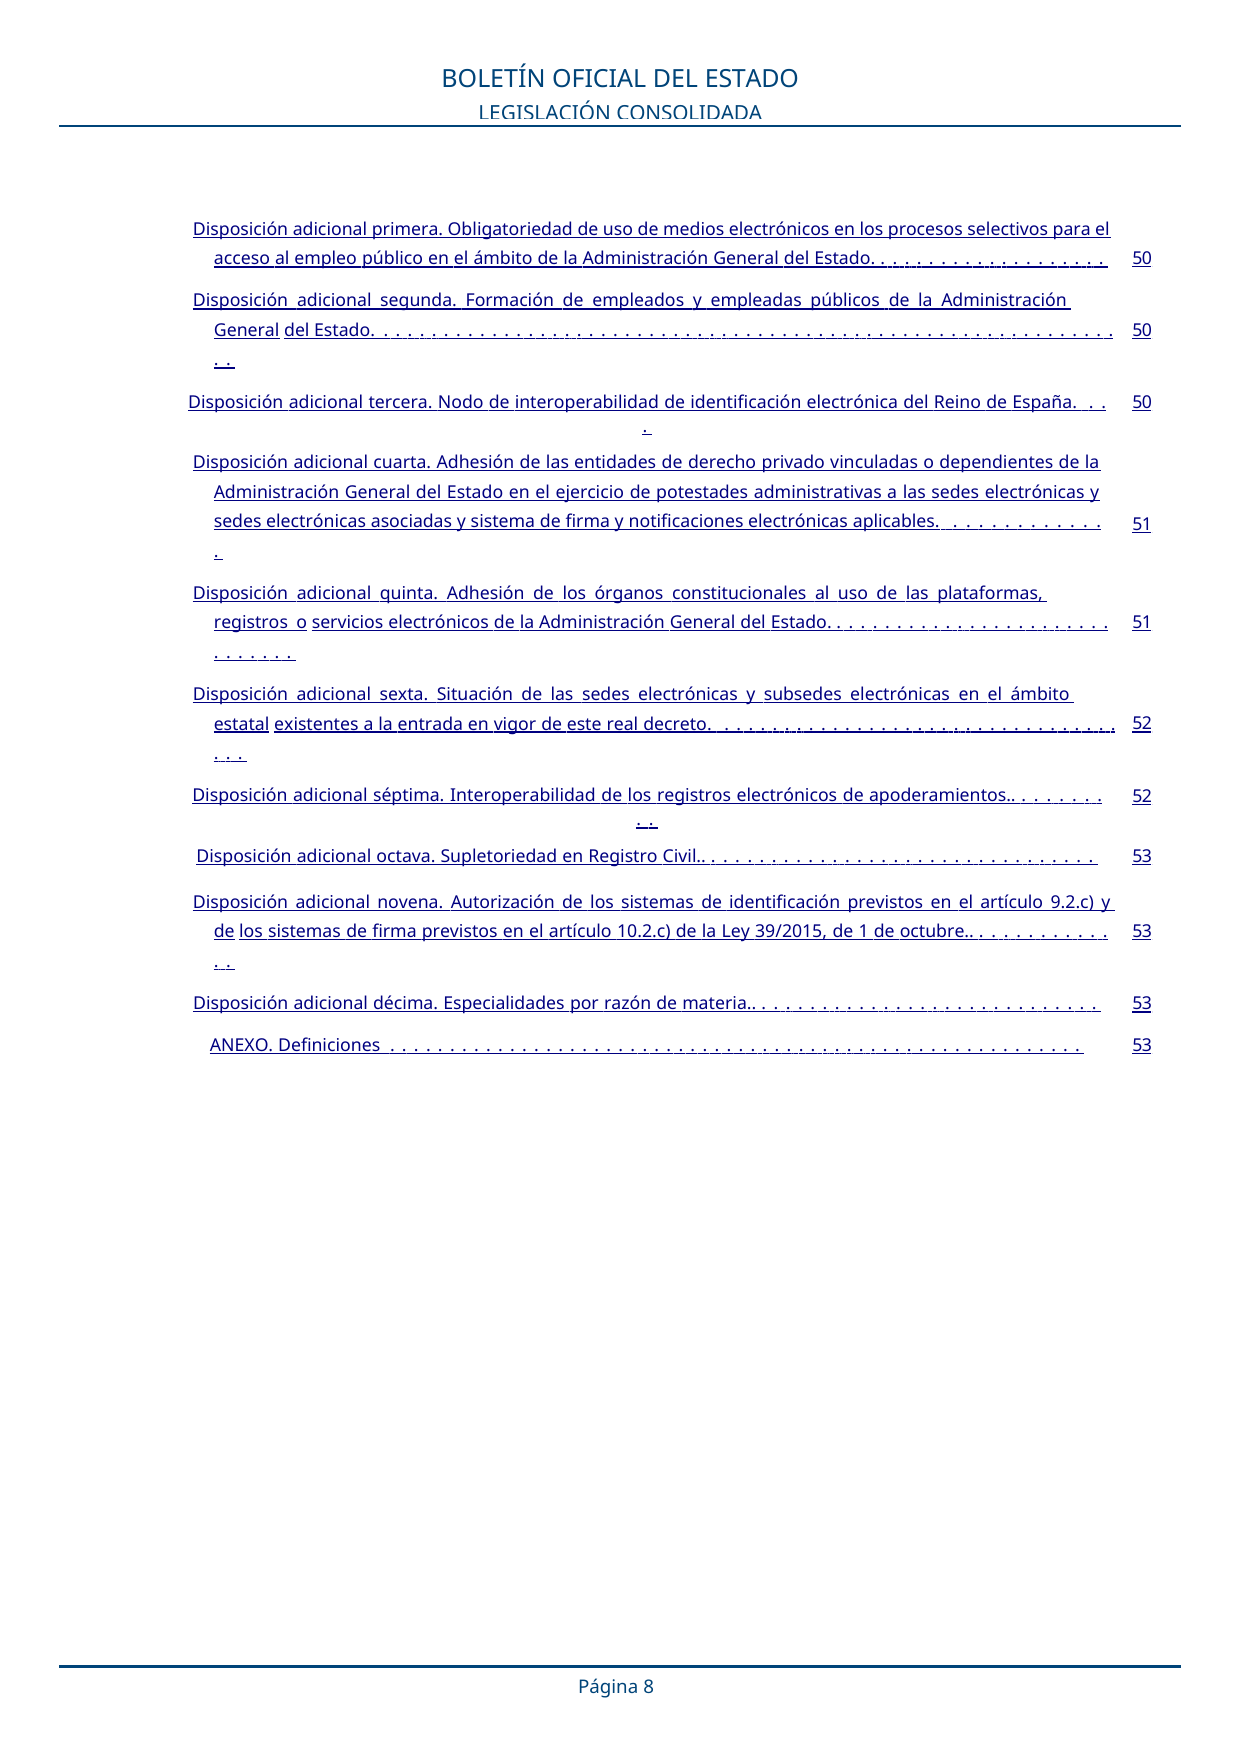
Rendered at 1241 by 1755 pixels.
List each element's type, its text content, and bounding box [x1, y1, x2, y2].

table_header Disposición adicional primera. Obligatoriedad de uso de medios electrónicos en los procesos selectivos para el acceso al empleo público en el ámbito de la Administración General del Estado. . . . . . . . . . . . . . . . . . . . [188, 216, 1116, 276]
table_cell Disposición adicional tercera. Nodo de interoperabilidad de identificación electrónica del Reino de España. . . . [188, 377, 1116, 437]
table_cell 53 [1116, 877, 1157, 978]
table_cell 50 [1116, 276, 1157, 377]
table_cell 51 [1116, 438, 1157, 568]
table_cell Disposición adicional segunda. Formación de empleados y empleadas públicos de la Administración General del Estado. . . . . . . . . . . . . . . . . . . . . . . . . . . . . . . . . . . . . . . . . . . . . . . . . . . . . . . . . . . . . . . . [188, 276, 1116, 377]
table_cell ANEXO. Definiciones . . . . . . . . . . . . . . . . . . . . . . . . . . . . . . . . . . . . . . . . . . . . . . . . . . . . . . . . . . [188, 1024, 1116, 1057]
table_cell Disposición adicional séptima. Interoperabilidad de los registros electrónicos de apoderamientos.. . . . . . . . . . [188, 770, 1116, 831]
table_cell Disposición adicional cuarta. Adhesión de las entidades de derecho privado vinculadas o dependientes de la Administración General del Estado en el ejercicio de potestades administrativas a las sedes electrónicas y sedes electrónicas asociadas y sistema de firma y notificaciones electrónicas aplicables. . . . . . . . . . . . . . [188, 438, 1116, 568]
table_cell 53 [1116, 978, 1157, 1024]
table_cell Disposición adicional sexta. Situación de las sedes electrónicas y subsedes electrónicas en el ámbito estatal existentes a la entrada en vigor de este real decreto. . . . . . . . . . . . . . . . . . . . . . . . . . . . . . . . . . . . . [188, 669, 1116, 770]
table_header 50 [1116, 216, 1157, 276]
table_cell 51 [1116, 568, 1157, 669]
table_cell 52 [1116, 770, 1157, 831]
table_cell Disposición adicional novena. Autorización de los sistemas de identificación previstos en el artículo 9.2.c) y de los sistemas de firma previstos en el artículo 10.2.c) de la Ley 39/2015, de 1 de octubre.. . . . . . . . . . . . . . [188, 877, 1116, 978]
table_cell Disposición adicional décima. Especialidades por razón de materia.. . . . . . . . . . . . . . . . . . . . . . . . . . . . . [188, 978, 1116, 1024]
table_cell Disposición adicional quinta. Adhesión de los órganos constitucionales al uso de las plataformas, registros o servicios electrónicos de la Administración General del Estado. . . . . . . . . . . . . . . . . . . . . . . . . . . . . . . [188, 568, 1116, 669]
table_cell 52 [1116, 669, 1157, 770]
table_cell 53 [1116, 1024, 1157, 1057]
table_cell 53 [1116, 831, 1157, 877]
table_cell Disposición adicional octava. Supletoriedad en Registro Civil.. . . . . . . . . . . . . . . . . . . . . . . . . . . . . . . . . [188, 831, 1116, 877]
table_cell 50 [1116, 377, 1157, 437]
